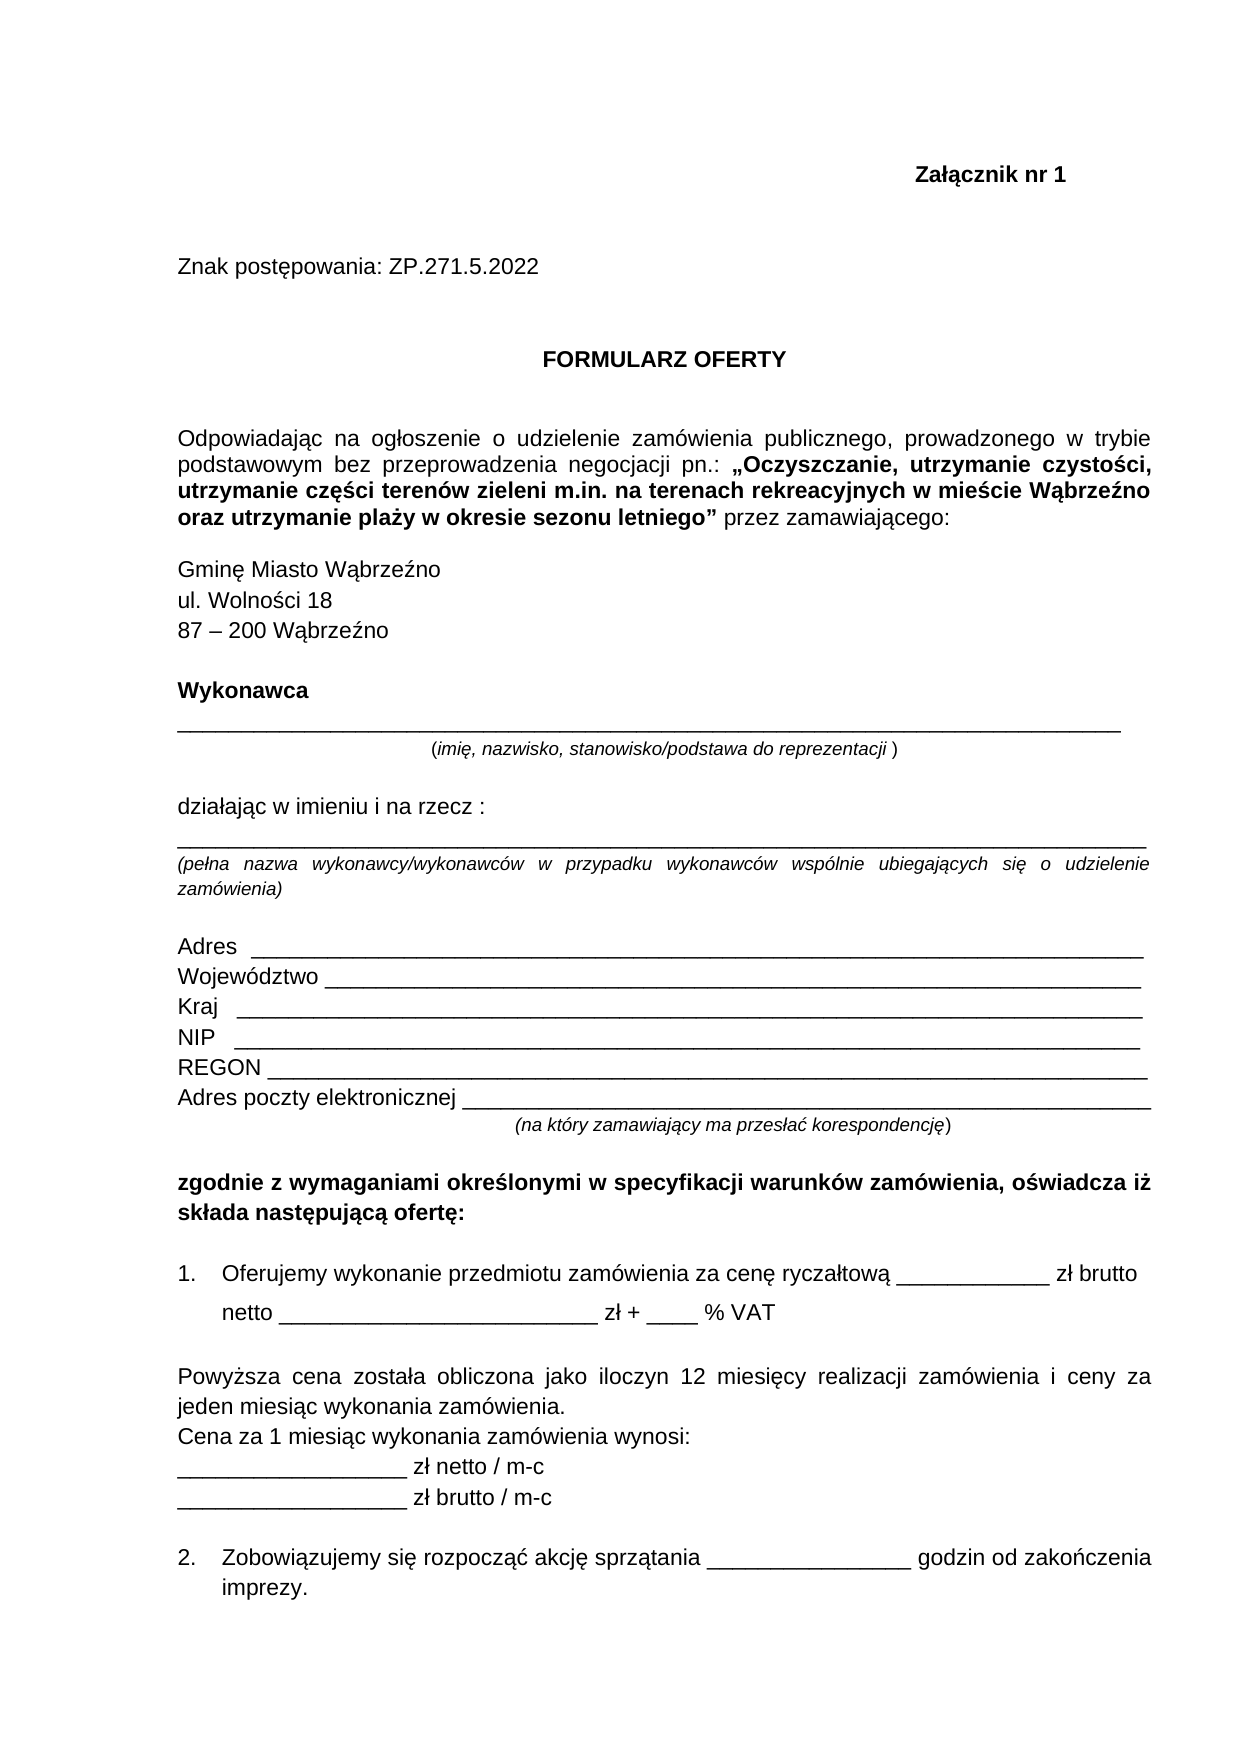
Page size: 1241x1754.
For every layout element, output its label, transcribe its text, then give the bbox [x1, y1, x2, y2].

text Adres ______________________________________________________________________ [177, 933, 1152, 959]
text Załącznik nr 1 [841, 161, 1152, 187]
text Kraj _______________________________________________________________________ [177, 993, 1152, 1019]
text Adres poczty elektronicznej ______________________________________________________ [177, 1084, 1152, 1110]
text zgodnie z wymaganiami określonymi w specyfikacji warunków zamówienia, oświadcza iż składa następującą ofertę: [177, 1169, 1152, 1226]
text Województwo ________________________________________________________________ [177, 963, 1152, 989]
text Gminę Miasto Wąbrzeźno [177, 556, 1152, 583]
text (pełna nazwa wykonawcy/wykonawców w przypadku wykonawców wspólnie ubiegających się o udzielenie zamówienia) [177, 853, 1152, 899]
text (imię, nazwisko, stanowisko/podstawa do reprezentacji ) [177, 738, 1152, 759]
text NIP _______________________________________________________________________ [177, 1023, 1152, 1050]
text Powyższa cena została obliczona jako iloczyn 12 miesięcy realizacji zamówienia i ceny za jeden miesiąc wykonania zamówienia. [177, 1363, 1152, 1419]
text ____________________________________________________________________________ [177, 823, 1152, 849]
text (na który zamawiający ma przesłać korespondencję) [177, 1114, 1152, 1136]
text 87 – 200 Wąbrzeźno [177, 617, 1152, 643]
text __________________ zł brutto / m-c [177, 1483, 1152, 1510]
text __________________ zł netto / m-c [177, 1453, 1152, 1480]
list Zobowiązujemy się rozpocząć akcję sprzątania ________________ godzin od zakończenia imprezy. [177, 1544, 1152, 1601]
list Oferujemy wykonanie przedmiotu zamówienia za cenę ryczałtową ____________ zł brutto [177, 1260, 1152, 1286]
text Znak postępowania: ZP.271.5.2022 [177, 253, 1152, 280]
text Odpowiadając na ogłoszenie o udzielenie zamówienia publicznego, prowadzonego w trybie podstawowym bez przeprowadzenia negocjacji pn.: „Oczyszczanie, utrzymanie czystości, utrzymanie części terenów zieleni m.in. na terenach rekreacyjnych w mieście Wąbrzeźno oraz utrzymanie plaży w okresie sezonu letniego” przez zamawiającego: [177, 424, 1152, 530]
text Wykonawca __________________________________________________________________________ [177, 677, 1152, 734]
text FORMULARZ OFERTY [177, 346, 1152, 372]
text REGON _____________________________________________________________________ [177, 1054, 1152, 1080]
text ul. Wolności 18 [177, 587, 1152, 613]
text działając w imieniu i na rzecz : [177, 793, 1152, 819]
text netto _________________________ zł + ____ % VAT [222, 1299, 1152, 1326]
text Cena za 1 miesiąc wykonania zamówienia wynosi: [177, 1423, 1152, 1449]
